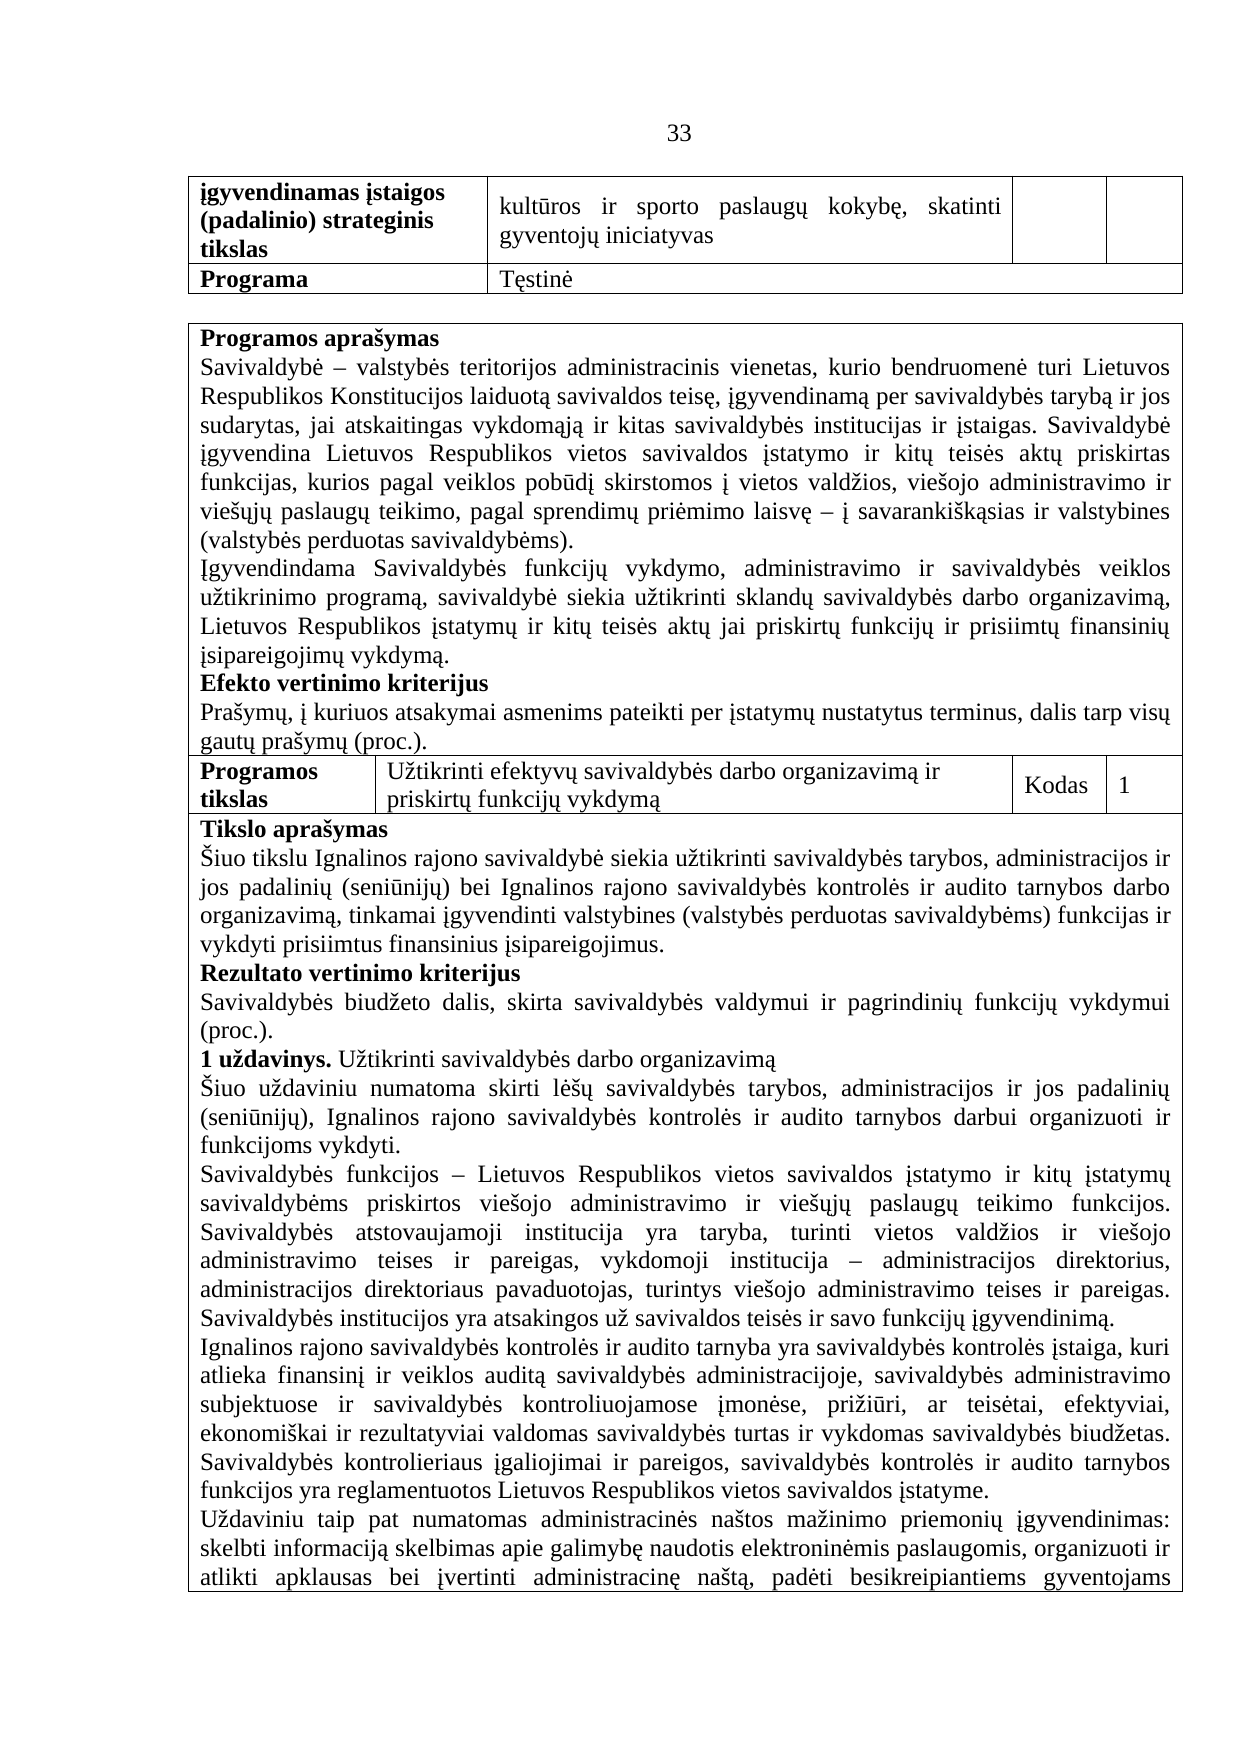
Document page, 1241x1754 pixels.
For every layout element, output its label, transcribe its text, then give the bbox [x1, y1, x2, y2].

table_cell įgyvendinamas įstaigos (padalinio) strateginis tikslas [189, 177, 487, 263]
table_cell 1 [1107, 756, 1182, 813]
table_cell kultūros ir sporto paslaugų kokybę, skatinti gyventojų iniciatyvas [488, 177, 1012, 263]
table_cell Programa [189, 264, 487, 293]
table_cell Programos tikslas [189, 756, 375, 813]
table_cell [1013, 177, 1106, 263]
table_cell Tikslo aprašymas Šiuo tikslu Ignalinos rajono savivaldybė siekia užtikrinti savivaldybės tarybos, administracijos ir jos padalinių (seniūnijų) bei Ignalinos rajono savivaldybės kontrolės ir audito tarnybos darbo organizavimą, tinkamai įgyvendinti valstybines (valstybės perduotas savivaldybėms) funkcijas ir vykdyti prisiimtus finansinius įsipareigojimus. Rezultato vertinimo kriterijus Savivaldybės biudžeto dalis, skirta savivaldybės valdymui ir pagrindinių funkcijų vykdymui (proc.). 1 uždavinys. Užtikrinti savivaldybės darbo organizavimą Šiuo uždaviniu numatoma skirti lėšų savivaldybės tarybos, administracijos ir jos padalinių (seniūnijų), Ignalinos rajono savivaldybės kontrolės ir audito tarnybos darbui organizuoti ir funkcijoms vykdyti. Savivaldybės funkcijos – Lietuvos Respublikos vietos savivaldos įstatymo ir kitų įstatymų savivaldybėms priskirtos viešojo administravimo ir viešųjų paslaugų teikimo funkcijos. Savivaldybės atstovaujamoji institucija yra taryba, turinti vietos valdžios ir viešojo administravimo teises ir pareigas, vykdomoji institucija – administracijos direktorius, administracijos direktoriaus pavaduotojas, turintys viešojo administravimo teises ir pareigas. Savivaldybės institucijos yra atsakingos už savivaldos teisės ir savo funkcijų įgyvendinimą. Ignalinos rajono savivaldybės kontrolės ir audito tarnyba yra savivaldybės kontrolės įstaiga, kuri atlieka finansinį ir veiklos auditą savivaldybės administracijoje, savivaldybės administravimo subjektuose ir savivaldybės kontroliuojamose įmonėse, prižiūri, ar teisėtai, efektyviai, ekonomiškai ir rezultatyviai valdomas savivaldybės turtas ir vykdomas savivaldybės biudžetas. Savivaldybės kontrolieriaus įgaliojimai ir pareigos, savivaldybės kontrolės ir audito tarnybos funkcijos yra reglamentuotos Lietuvos Respublikos vietos savivaldos įstatyme. Uždaviniu taip pat numatomas administracinės naštos mažinimo priemonių įgyvendinimas: skelbti informaciją skelbimas apie galimybę naudotis elektroninėmis paslaugomis, organizuoti ir atlikti apklausas bei įvertinti administracinę naštą, padėti besikreipiantiems gyventojams [189, 814, 1182, 1591]
table_cell Tęstinė [488, 264, 1182, 293]
table_cell [1107, 177, 1182, 263]
table_header Programos aprašymas Savivaldybė – valstybės teritorijos administracinis vienetas, kurio bendruomenė turi Lietuvos Respublikos Konstitucijos laiduotą savivaldos teisę, įgyvendinamą per savivaldybės tarybą ir jos sudarytas, jai atskaitingas vykdomąją ir kitas savivaldybės institucijas ir įstaigas. Savivaldybė įgyvendina Lietuvos Respublikos vietos savivaldos įstatymo ir kitų teisės aktų priskirtas funkcijas, kurios pagal veiklos pobūdį skirstomos į vietos valdžios, viešojo administravimo ir viešųjų paslaugų teikimo, pagal sprendimų priėmimo laisvę – į savarankiškąsias ir valstybines (valstybės perduotas savivaldybėms). Įgyvendindama Savivaldybės funkcijų vykdymo, administravimo ir savivaldybės veiklos užtikrinimo programą, savivaldybė siekia užtikrinti sklandų savivaldybės darbo organizavimą, Lietuvos Respublikos įstatymų ir kitų teisės aktų jai priskirtų funkcijų ir prisiimtų finansinių įsipareigojimų vykdymą. Efekto vertinimo kriterijus Prašymų, į kuriuos atsakymai asmenims pateikti per įstatymų nustatytus terminus, dalis tarp visų gautų prašymų (proc.). [189, 324, 1182, 755]
table_cell Užtikrinti efektyvų savivaldybės darbo organizavimą ir priskirtų funkcijų vykdymą [376, 756, 1012, 813]
table_cell Kodas [1013, 756, 1106, 813]
